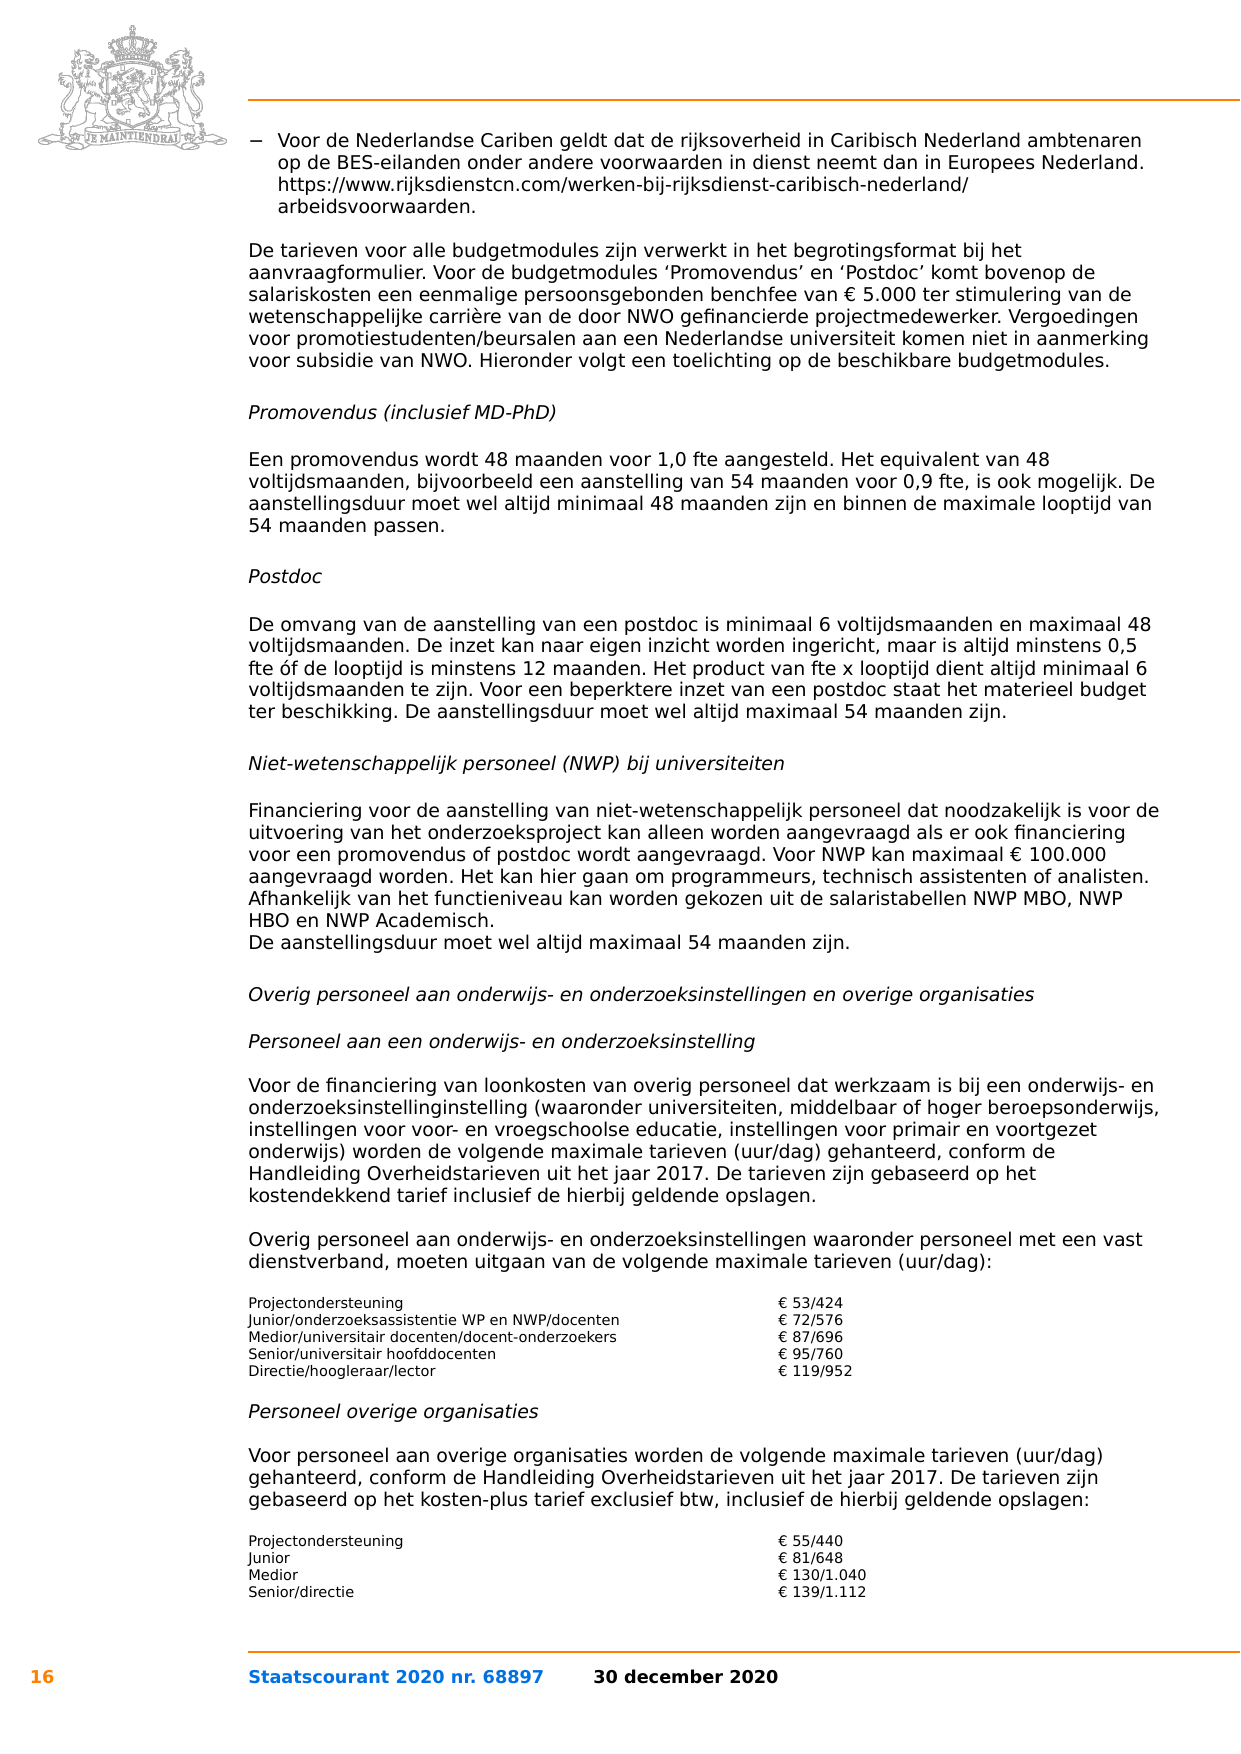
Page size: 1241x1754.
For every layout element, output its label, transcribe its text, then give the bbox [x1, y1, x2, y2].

table_header € 53/424 [772, 1295, 1163, 1312]
table_header Projectondersteuning [248, 1295, 772, 1312]
subtitle Personeel overige organisaties [248, 1401, 1163, 1423]
text De aanstellingsduur moet wel altijd maximaal 54 maanden zijn. [248, 932, 1163, 954]
subtitle Promovendus (inclusief MD-PhD) [248, 402, 1163, 423]
table_cell € 87/696 [772, 1329, 1163, 1346]
table_cell Junior/onderzoeksassistentie WP en NWP/docenten [248, 1312, 772, 1328]
table_cell € 130/1.040 [772, 1567, 1163, 1584]
text Voor de financiering van loonkosten van overig personeel dat werkzaam is bij een onderwijs- en onderzoeksinstellinginstelling (waaronder universiteiten, middelbaar of hoger beroepsonderwijs, instellingen voor voor- en vroegschoolse educatie, instellingen voor primair en voortgezet onderwijs) worden de volgende maximale tarieven (uur/dag) gehanteerd, conform de Handleiding Overheidstarieven uit het jaar 2017. De tarieven zijn gebaseerd op het kostendekkend tarief inclusief de hierbij geldende opslagen. [248, 1075, 1163, 1207]
subtitle Overig personeel aan onderwijs- en onderzoeksinstellingen en overige organisaties [248, 984, 1163, 1006]
table_cell Senior/universitair hoofddocenten [248, 1346, 772, 1362]
picture [38, 25, 227, 150]
table_cell € 139/1.112 [772, 1584, 1163, 1601]
table_cell Junior [248, 1550, 772, 1567]
table_header Projectondersteuning [248, 1533, 772, 1550]
text De tarieven voor alle budgetmodules zijn verwerkt in het begrotingsformat bij het aanvraagformulier. Voor de budgetmodules ‘Promovendus’ en ‘Postdoc’ komt bovenop de salariskosten een eenmalige persoonsgebonden benchfee van € 5.000 ter stimulering van de wetenschappelijke carrière van de door NWO gefinancierde projectmedewerker. Vergoedingen voor promotiestudenten/beursalen aan een Nederlandse universiteit komen niet in aanmerking voor subsidie van NWO. Hieronder volgt een toelichting op de beschikbare budgetmodules. [248, 240, 1163, 372]
text Een promovendus wordt 48 maanden voor 1,0 fte aangesteld. Het equivalent van 48 voltijdsmaanden, bijvoorbeeld een aanstelling van 54 maanden voor 0,9 fte, is ook mogelijk. De aanstellingsduur moet wel altijd minimaal 48 maanden zijn en binnen de maximale looptijd van 54 maanden passen. [248, 448, 1163, 536]
text De omvang van de aanstelling van een postdoc is minimaal 6 voltijdsmaanden en maximaal 48 voltijdsmaanden. De inzet kan naar eigen inzicht worden ingericht, maar is altijd minstens 0,5 fte óf de looptijd is minstens 12 maanden. Het product van fte x looptijd dient altijd minimaal 6 voltijdsmaanden te zijn. Voor een beperktere inzet van een postdoc staat het materieel budget ter beschikking. De aanstellingsduur moet wel altijd maximaal 54 maanden zijn. [248, 613, 1163, 723]
table_cell Senior/directie [248, 1584, 772, 1601]
text Overig personeel aan onderwijs- en onderzoeksinstellingen waaronder personeel met een vast dienstverband, moeten uitgaan van de volgende maximale tarieven (uur/dag): [248, 1229, 1163, 1273]
table_cell Medior/universitair docenten/docent-onderzoekers [248, 1329, 772, 1346]
table_cell € 72/576 [772, 1312, 1163, 1328]
text Voor personeel aan overige organisaties worden de volgende maximale tarieven (uur/dag) gehanteerd, conform de Handleiding Overheidstarieven uit het jaar 2017. De tarieven zijn gebaseerd op het kosten-plus tarief exclusief btw, inclusief de hierbij geldende opslagen: [248, 1445, 1163, 1511]
table_cell € 81/648 [772, 1550, 1163, 1567]
table_cell Medior [248, 1567, 772, 1584]
subtitle Personeel aan een onderwijs- en onderzoeksinstelling [248, 1031, 1163, 1053]
table_header € 55/440 [772, 1533, 1163, 1550]
text Financiering voor de aanstelling van niet-wetenschappelijk personeel dat noodzakelijk is voor de uitvoering van het onderzoeksproject kan alleen worden aangevraagd als er ook financiering voor een promovendus of postdoc wordt aangevraagd. Voor NWP kan maximaal € 100.000 aangevraagd worden. Het kan hier gaan om programmeurs, technisch assistenten of analisten. Afhankelijk van het functieniveau kan worden gekozen uit de salaristabellen NWP MBO, NWP HBO en NWP Academisch. [248, 800, 1163, 932]
subtitle Niet-wetenschappelijk personeel (NWP) bij universiteiten [248, 753, 1163, 775]
subtitle Postdoc [248, 566, 1163, 588]
text − Voor de Nederlandse Cariben geldt dat de rijksoverheid in Caribisch Nederland ambtenaren op de BES-eilanden onder andere voorwaarden in dienst neemt dan in Europees Nederland. https://www.rijksdienstcn.com/werken-bij-rijksdienst-caribisch-nederland/arbeidsvoorwaarden. [248, 130, 1163, 218]
table_cell € 119/952 [772, 1363, 1163, 1379]
table_cell € 95/760 [772, 1346, 1163, 1362]
table_cell Directie/hoogleraar/lector [248, 1363, 772, 1379]
